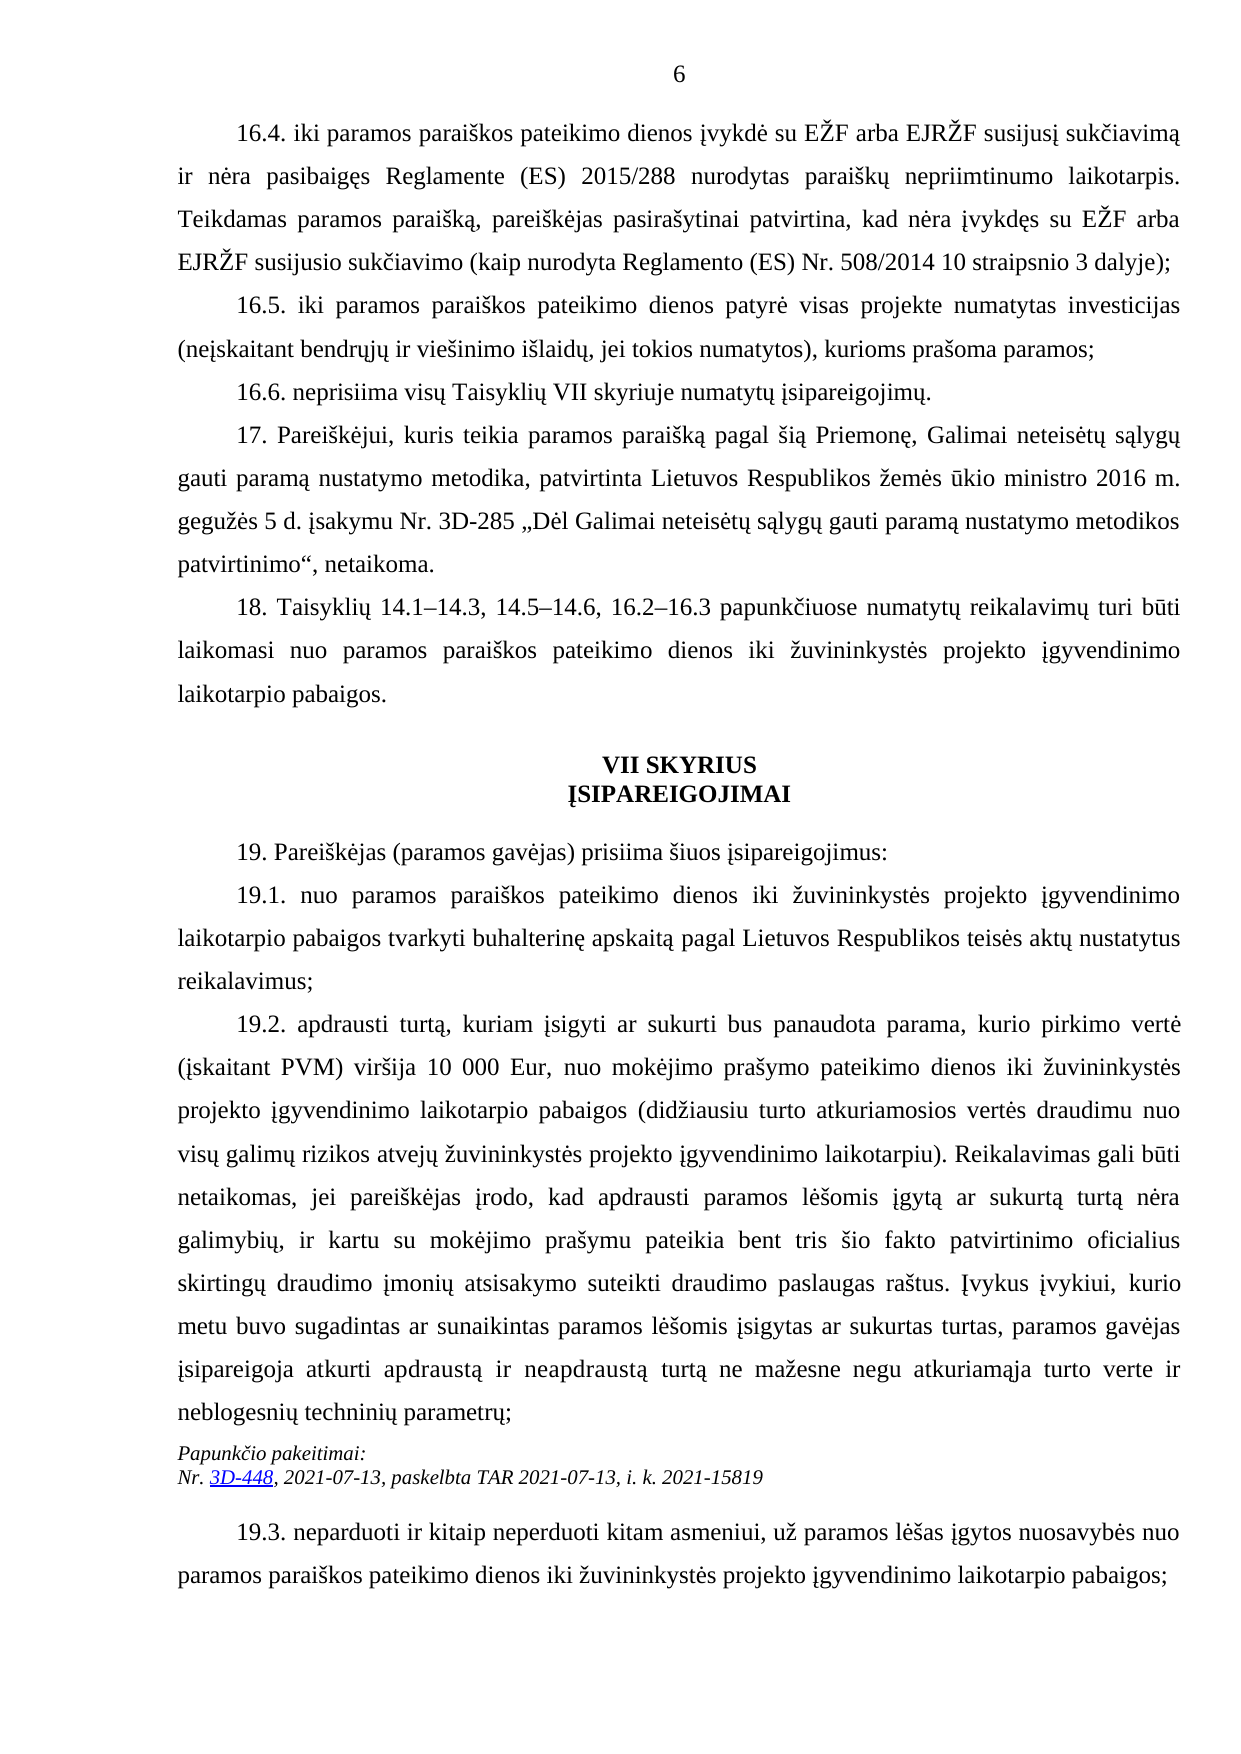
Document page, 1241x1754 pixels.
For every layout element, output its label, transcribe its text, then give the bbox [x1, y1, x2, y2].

text 19. Pareiškėjas (paramos gavėjas) prisiima šiuos įsipareigojimus: [177, 837, 1181, 866]
text Papunkčio pakeitimai: [177, 1441, 1181, 1465]
text 19.3. neparduoti ir kitaip neperduoti kitam asmeniui, už paramos lėšas įgytos nuosavybės nuo paramos paraiškos pateikimo dienos iki žuvininkystės projekto įgyvendinimo laikotarpio pabaigos; [177, 1517, 1181, 1589]
text 16.4. iki paramos paraiškos pateikimo dienos įvykdė su EŽF arba EJRŽF susijusį sukčiavimą ir nėra pasibaigęs Reglamente (ES) 2015/288 nurodytas paraiškų nepriimtinumo laikotarpis. Teikdamas paramos paraišką, pareiškėjas pasirašytinai patvirtina, kad nėra įvykdęs su EŽF arba EJRŽF susijusio sukčiavimo (kaip nurodyta Reglamento (ES) Nr. 508/2014 10 straipsnio 3 dalyje); [177, 118, 1181, 276]
text 19.1. nuo paramos paraiškos pateikimo dienos iki žuvininkystės projekto įgyvendinimo laikotarpio pabaigos tvarkyti buhalterinę apskaitą pagal Lietuvos Respublikos teisės aktų nustatytus reikalavimus; [177, 880, 1181, 995]
text 18. Taisyklių 14.1–14.3, 14.5–14.6, 16.2–16.3 papunkčiuose numatytų reikalavimų turi būti laikomasi nuo paramos paraiškos pateikimo dienos iki žuvininkystės projekto įgyvendinimo laikotarpio pabaigos. [177, 592, 1181, 707]
text 17. Pareiškėjui, kuris teikia paramos paraišką pagal šią Priemonę, Galimai neteisėtų sąlygų gauti paramą nustatymo metodika, patvirtinta Lietuvos Respublikos žemės ūkio ministro 2016 m. gegužės 5 d. įsakymu Nr. 3D-285 „Dėl Galimai neteisėtų sąlygų gauti paramą nustatymo metodikos patvirtinimo“, netaikoma. [177, 420, 1181, 578]
text ĮSIPAREIGOJIMAI [177, 779, 1181, 808]
text 16.5. iki paramos paraiškos pateikimo dienos patyrė visas projekte numatytas investicijas (neįskaitant bendrųjų ir viešinimo išlaidų, jei tokios numatytos), kurioms prašoma paramos; [177, 291, 1181, 362]
text Nr. 3D-448, 2021-07-13, paskelbta TAR 2021-07-13, i. k. 2021-15819 [177, 1465, 1181, 1489]
text VII SKYRIUS [177, 751, 1181, 779]
text 19.2. apdrausti turtą, kuriam įsigyti ar sukurti bus panaudota parama, kurio pirkimo vertė (įskaitant PVM) viršija 10 000 Eur, nuo mokėjimo prašymo pateikimo dienos iki žuvininkystės projekto įgyvendinimo laikotarpio pabaigos (didžiausiu turto atkuriamosios vertės draudimu nuo visų galimų rizikos atvejų žuvininkystės projekto įgyvendinimo laikotarpiu). Reikalavimas gali būti netaikomas, jei pareiškėjas įrodo, kad apdrausti paramos lėšomis įgytą ar sukurtą turtą nėra galimybių, ir kartu su mokėjimo prašymu pateikia bent tris šio fakto patvirtinimo oficialius skirtingų draudimo įmonių atsisakymo suteikti draudimo paslaugas raštus. Įvykus įvykiui, kurio metu buvo sugadintas ar sunaikintas paramos lėšomis įsigytas ar sukurtas turtas, paramos gavėjas įsipareigoja atkurti apdraustą ir neapdraustą turtą ne mažesne negu atkuriamąja turto verte ir neblogesnių techninių parametrų; [177, 1009, 1181, 1426]
text 16.6. neprisiima visų Taisyklių VII skyriuje numatytų įsipareigojimų. [177, 377, 1181, 406]
